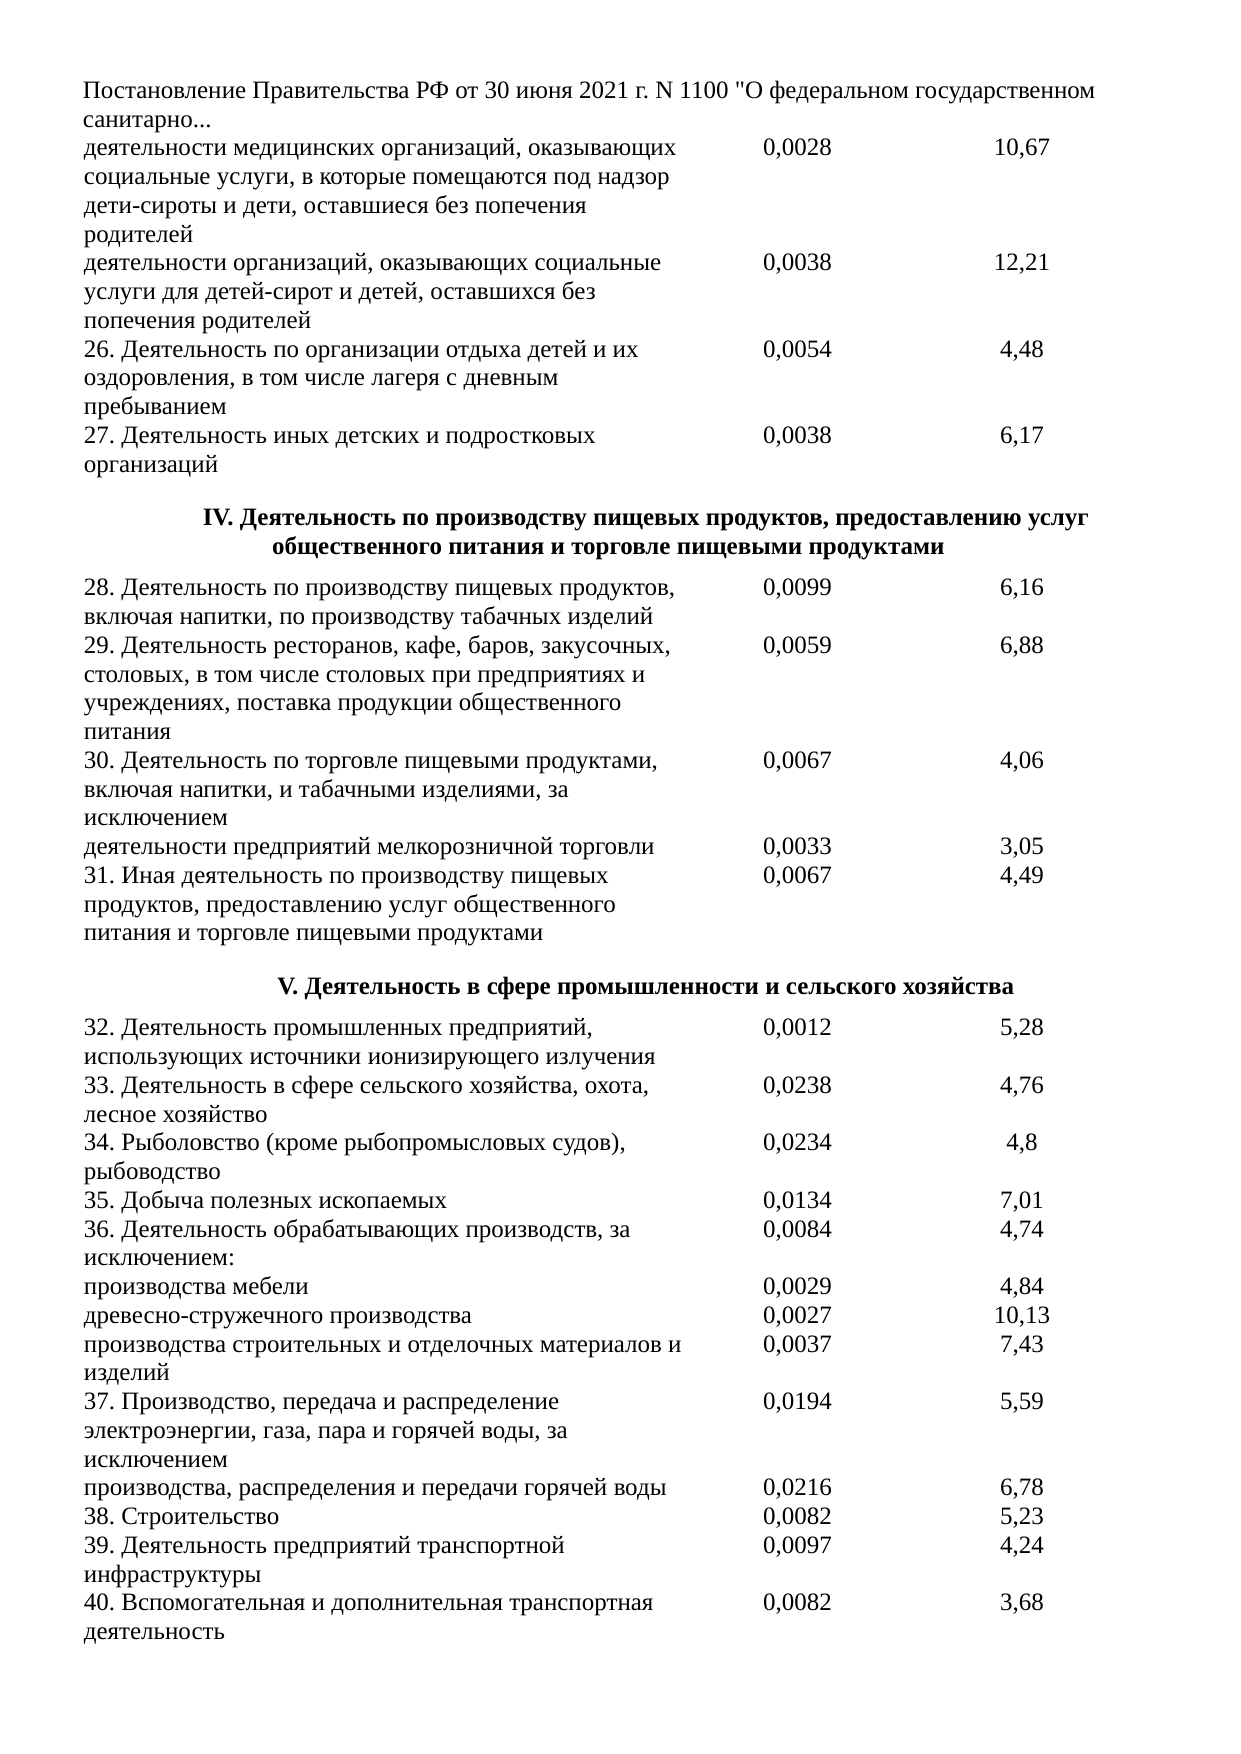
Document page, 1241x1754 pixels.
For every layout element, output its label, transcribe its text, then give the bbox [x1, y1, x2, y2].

table_cell 3,05 [910, 831, 1134, 860]
table_cell 4,8 [910, 1128, 1134, 1185]
table_cell 0,0082 [685, 1588, 909, 1645]
table_cell 10,67 [910, 133, 1134, 247]
table_cell 6,78 [910, 1473, 1134, 1501]
table_cell 32. Деятельность промышленных предприятий, использующих источники ионизирующего излучения [83, 1013, 685, 1070]
table_cell 29. Деятельность ресторанов, кафе, баров, закусочных, столовых, в том числе столовых при предприятиях и учреждениях, поставка продукции общественного питания [83, 630, 685, 745]
table_cell 5,23 [910, 1501, 1134, 1530]
table_cell 6,17 [910, 420, 1134, 477]
table_cell 39. Деятельность предприятий транспортной инфраструктуры [83, 1530, 685, 1587]
table_cell 30. Деятельность по торговле пищевыми продуктами, включая напитки, и табачными изделиями, за исключением [83, 745, 685, 831]
table_cell 0,0234 [685, 1128, 909, 1185]
table_cell 0,0012 [685, 1013, 909, 1070]
table_cell 0,0037 [685, 1329, 909, 1386]
table_cell 6,88 [910, 630, 1134, 745]
table_cell 35. Добыча полезных ископаемых [83, 1185, 685, 1214]
table_cell производства, распределения и передачи горячей воды [83, 1473, 685, 1501]
table_cell 0,0067 [685, 860, 909, 946]
table_cell 26. Деятельность по организации отдыха детей и их оздоровления, в том числе лагеря с дневным пребыванием [83, 334, 685, 420]
table_cell 0,0033 [685, 831, 909, 860]
table_cell IV. Деятельность по производству пищевых продуктов, предоставлению услуг общественного питания и торговле пищевыми продуктами [83, 478, 1134, 572]
table_cell 0,0097 [685, 1530, 909, 1587]
table_cell V. Деятельность в сфере промышленности и сельского хозяйства [83, 946, 1134, 1012]
table_cell 7,43 [910, 1329, 1134, 1386]
table_cell 5,59 [910, 1386, 1134, 1472]
table_cell 4,84 [910, 1271, 1134, 1300]
table_cell древесно-стружечного производства [83, 1300, 685, 1329]
table_cell 0,0216 [685, 1473, 909, 1501]
table_cell 0,0028 [685, 133, 909, 247]
table_cell 31. Иная деятельность по производству пищевых продуктов, предоставлению услуг общественного питания и торговле пищевыми продуктами [83, 860, 685, 946]
table_cell 4,74 [910, 1214, 1134, 1271]
table_cell производства мебели [83, 1271, 685, 1300]
table_cell 0,0194 [685, 1386, 909, 1472]
table_cell 0,0067 [685, 745, 909, 831]
table_cell деятельности предприятий мелкорозничной торговли [83, 831, 685, 860]
table_cell 38. Строительство [83, 1501, 685, 1530]
table_cell 33. Деятельность в сфере сельского хозяйства, охота, лесное хозяйство [83, 1070, 685, 1127]
table_cell 4,24 [910, 1530, 1134, 1587]
table_cell 4,76 [910, 1070, 1134, 1127]
table_cell 0,0027 [685, 1300, 909, 1329]
table_cell 0,0082 [685, 1501, 909, 1530]
table_cell деятельности медицинских организаций, оказывающих социальные услуги, в которые помещаются под надзор дети-сироты и дети, оставшиеся без попечения родителей [83, 133, 685, 247]
table_cell 28. Деятельность по производству пищевых продуктов, включая напитки, по производству табачных изделий [83, 573, 685, 630]
table_cell 12,21 [910, 248, 1134, 334]
table_cell 4,49 [910, 860, 1134, 946]
table_cell 37. Производство, передача и распределение электроэнергии, газа, пара и горячей воды, за исключением [83, 1386, 685, 1472]
table_cell 27. Деятельность иных детских и подростковых организаций [83, 420, 685, 477]
table_cell 4,06 [910, 745, 1134, 831]
table_cell 10,13 [910, 1300, 1134, 1329]
table_cell 0,0054 [685, 334, 909, 420]
table_cell 0,0084 [685, 1214, 909, 1271]
table_cell 0,0099 [685, 573, 909, 630]
table_cell 36. Деятельность обрабатывающих производств, за исключением: [83, 1214, 685, 1271]
table_cell 5,28 [910, 1013, 1134, 1070]
table_cell 40. Вспомогательная и дополнительная транспортная деятельность [83, 1588, 685, 1645]
table_cell 4,48 [910, 334, 1134, 420]
table_cell производства строительных и отделочных материалов и изделий [83, 1329, 685, 1386]
table_cell 0,0134 [685, 1185, 909, 1214]
table_cell 3,68 [910, 1588, 1134, 1645]
table_cell 0,0238 [685, 1070, 909, 1127]
table_cell 34. Рыболовство (кроме рыбопромысловых судов), рыбоводство [83, 1128, 685, 1185]
table_cell 0,0038 [685, 420, 909, 477]
table_cell деятельности организаций, оказывающих социальные услуги для детей-сирот и детей, оставшихся без попечения родителей [83, 248, 685, 334]
table_cell 7,01 [910, 1185, 1134, 1214]
table_cell 0,0059 [685, 630, 909, 745]
table_cell 0,0038 [685, 248, 909, 334]
table_cell 0,0029 [685, 1271, 909, 1300]
table_cell 6,16 [910, 573, 1134, 630]
